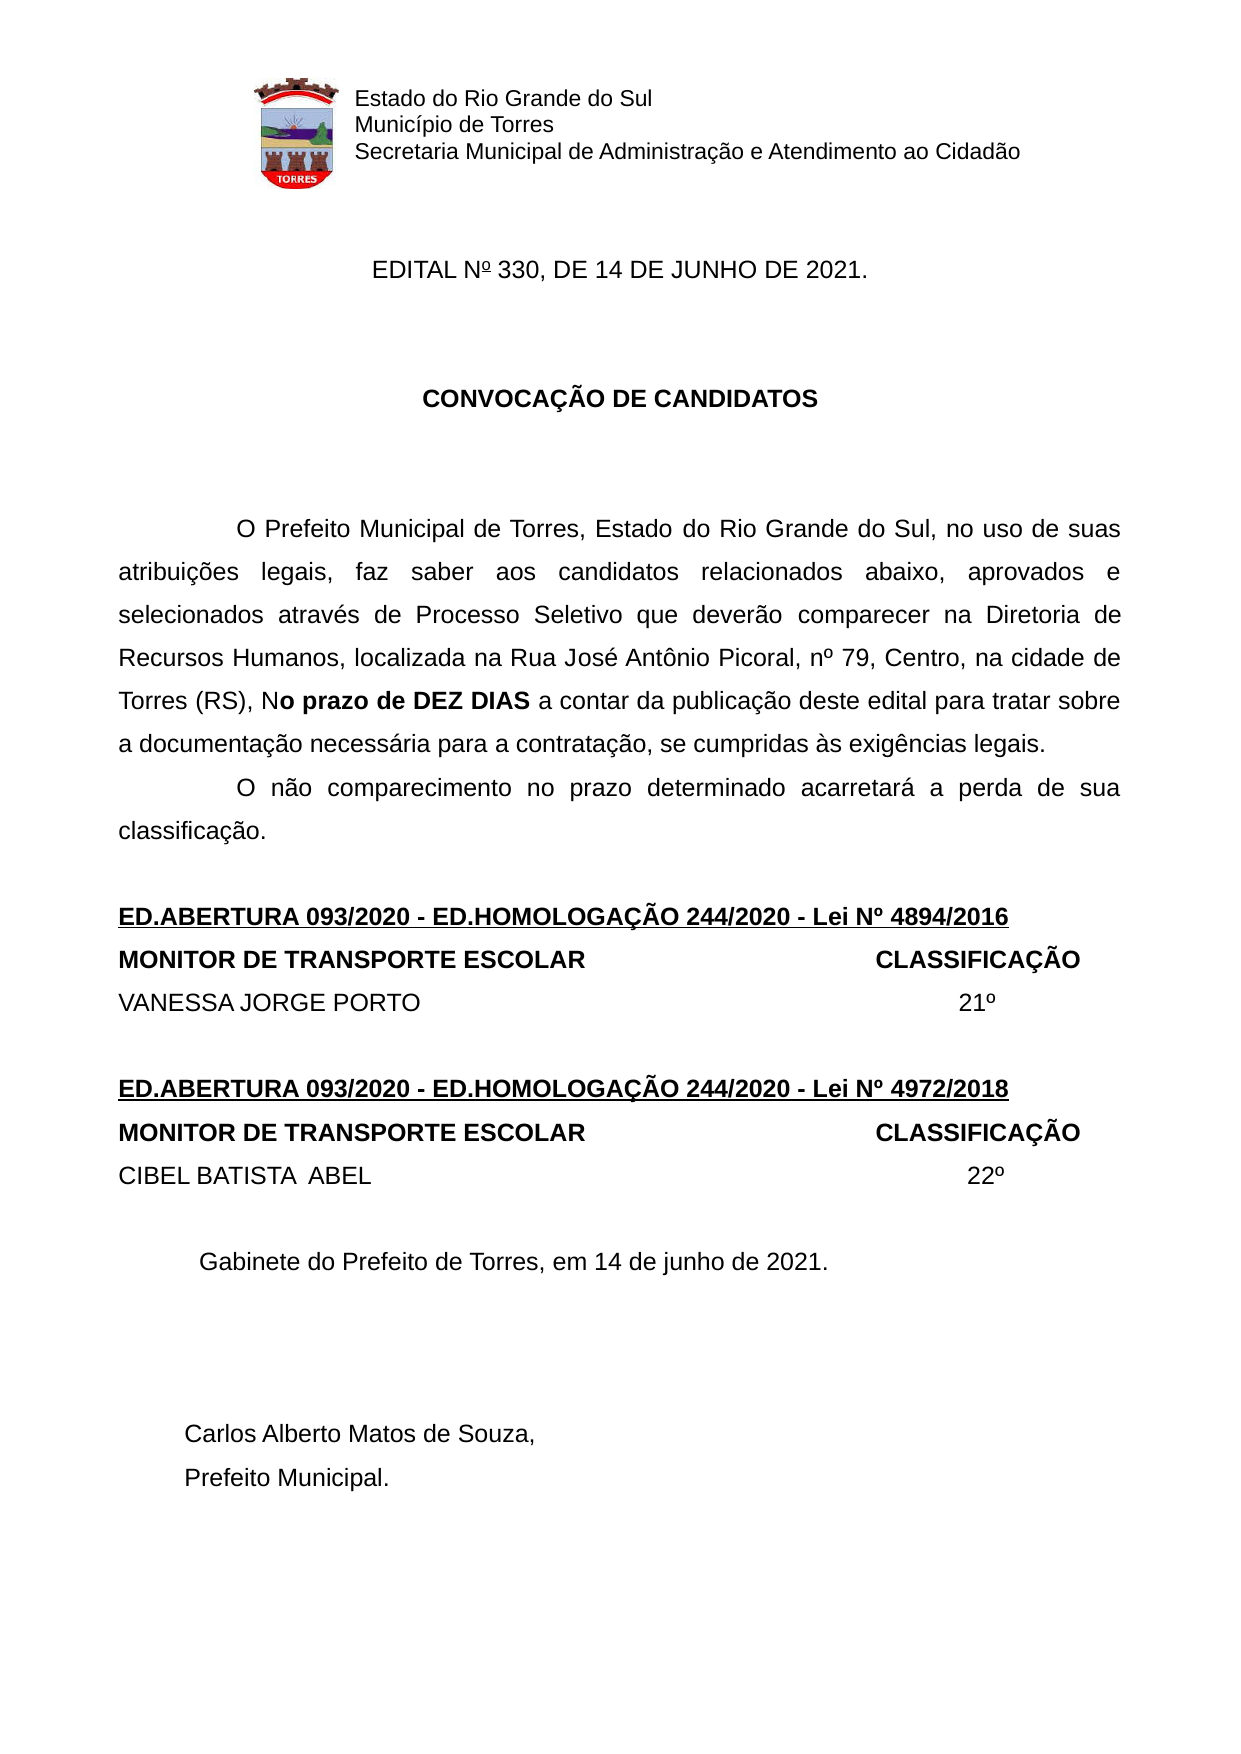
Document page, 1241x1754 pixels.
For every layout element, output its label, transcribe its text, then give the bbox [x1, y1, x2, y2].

text MONITOR DE TRANSPORTE ESCOLAR CLASSIFICAÇÃO [118, 945, 1122, 974]
text VANESSA JORGE PORTO 21º [118, 988, 1122, 1017]
text EDITAL No 330, DE 14 DE JUNHO DE 2021. [118, 255, 1122, 284]
text Gabinete do Prefeito de Torres, em 14 de junho de 2021. [118, 1247, 1122, 1276]
text ED.ABERTURA 093/2020 - ED.HOMOLOGAÇÃO 244/2020 - Lei Nº 4894/2016 [118, 902, 1122, 931]
text CIBEL BATISTA ABEL 22º [118, 1161, 1122, 1189]
text ED.ABERTURA 093/2020 - ED.HOMOLOGAÇÃO 244/2020 - Lei Nº 4972/2018 [118, 1074, 1122, 1103]
text MONITOR DE TRANSPORTE ESCOLAR CLASSIFICAÇÃO [118, 1117, 1122, 1146]
text O Prefeito Municipal de Torres, Estado do Rio Grande do Sul, no uso de suas atribuições legais, faz saber aos candidatos relacionados abaixo, aprovados e selecionados através de Processo Seletivo que deverão comparecer na Diretoria de Recursos Humanos, localizada na Rua José Antônio Picoral, nº 79, Centro, na cidade de Torres (RS), No prazo de DEZ DIAS a contar da publicação deste edital para tratar sobre a documentação necessária para a contratação, se cumpridas às exigências legais. [118, 514, 1122, 758]
text Carlos Alberto Matos de Souza, [177, 1419, 1122, 1448]
text O não comparecimento no prazo determinado acarretará a perda de sua classificação. [118, 772, 1122, 844]
text CONVOCAÇÃO DE CANDIDATOS [118, 384, 1122, 413]
picture [253, 78, 339, 189]
text Prefeito Municipal. [177, 1462, 1122, 1491]
